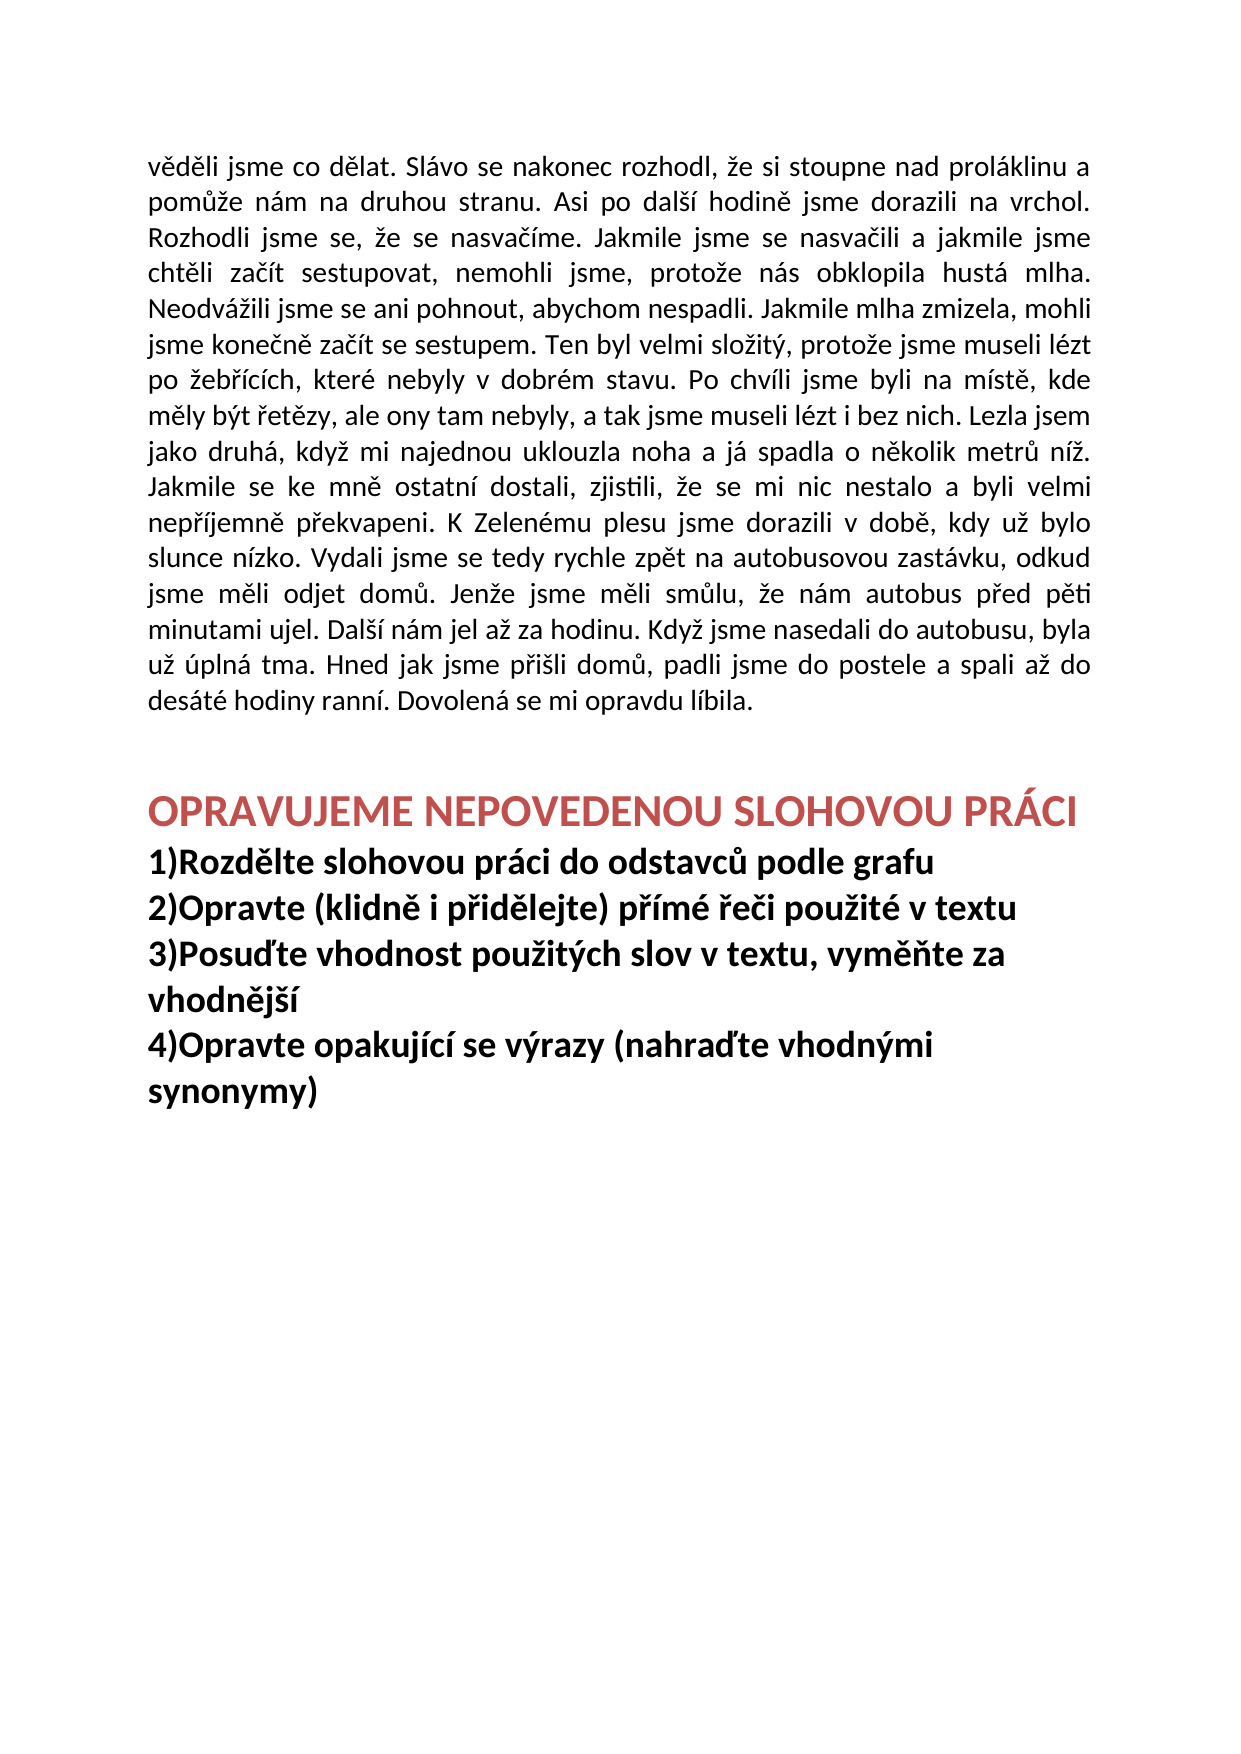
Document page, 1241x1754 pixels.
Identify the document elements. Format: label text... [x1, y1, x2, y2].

text 2)Opravte (klidně i přidělejte) přímé řeči použité v textu [148, 884, 1093, 930]
text věděli jsme co dělat. Slávo se nakonec rozhodl, že si stoupne nad proláklinu a pomůže nám na druhou stranu. Asi po další hodině jsme dorazili na vrchol. Rozhodli jsme se, že se nasvačíme. Jakmile jsme se nasvačili a jakmile jsme chtěli začít sestupovat, nemohli jsme, protože nás obklopila hustá mlha. Neodvážili jsme se ani pohnout, abychom nespadli. Jakmile mlha zmizela, mohli jsme konečně začít se sestupem. Ten byl velmi složitý, protože jsme museli lézt po žebřících, které nebyly v dobrém stavu. Po chvíli jsme byli na místě, kde měly být řetězy, ale ony tam nebyly, a tak jsme museli lézt i bez nich. Lezla jsem jako druhá, když mi najednou uklouzla noha a já spadla o několik metrů níž. Jakmile se ke mně ostatní dostali, zjistili, že se mi nic nestalo a byli velmi nepříjemně překvapeni. K Zelenému plesu jsme dorazili v době, kdy už bylo slunce nízko. Vydali jsme se tedy rychle zpět na autobusovou zastávku, odkud jsme měli odjet domů. Jenže jsme měli smůlu, že nám autobus před pěti minutami ujel. Další nám jel až za hodinu. Když jsme nasedali do autobusu, byla už úplná tma. Hned jak jsme přišli domů, padli jsme do postele a spali až do desáté hodiny ranní. Dovolená se mi opravdu líbila. [148, 148, 1093, 718]
text 1)Rozdělte slohovou práci do odstavců podle grafu [148, 838, 1093, 884]
text OPRAVUJEME NEPOVEDENOU SLOHOVOU PRÁCI [148, 718, 1093, 838]
text 4)Opravte opakující se výrazy (nahraďte vhodnými synonymy) [148, 1021, 1093, 1113]
text 3)Posuďte vhodnost použitých slov v textu, vyměňte za vhodnější [148, 930, 1093, 1021]
